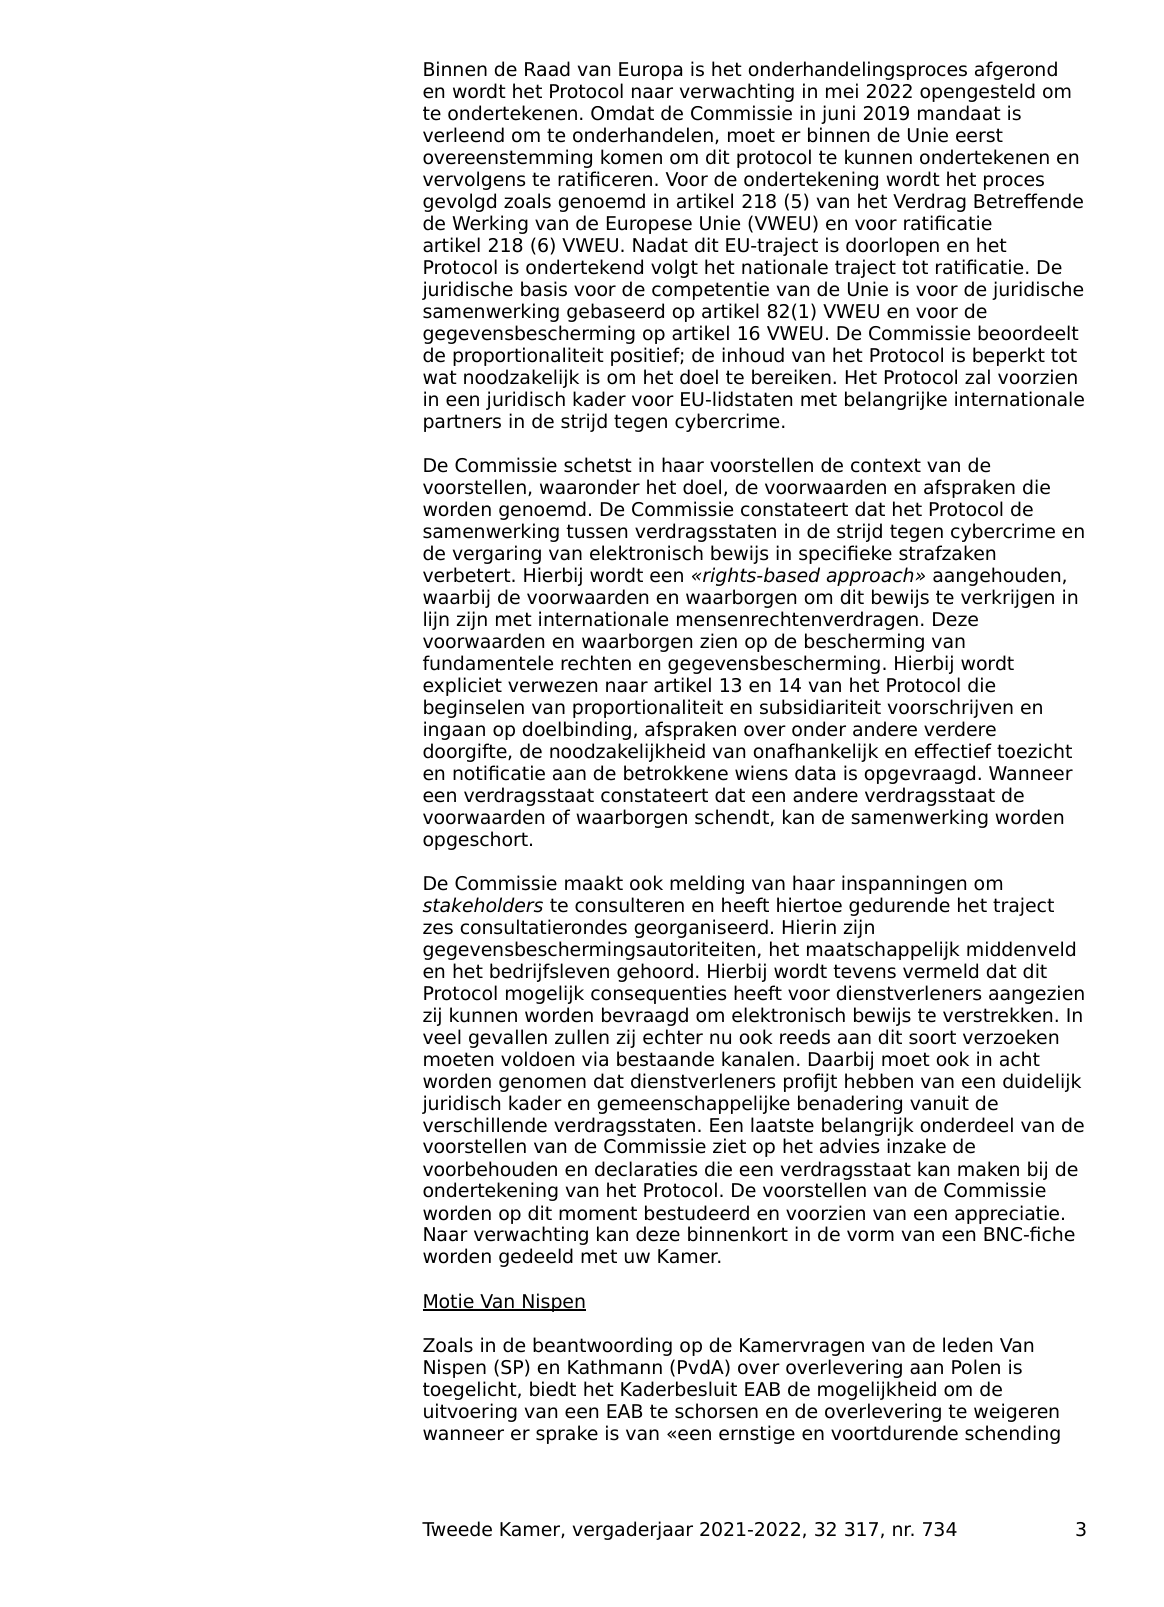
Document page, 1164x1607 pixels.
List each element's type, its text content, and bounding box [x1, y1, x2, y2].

text Zoals in de beantwoording op de Kamervragen van de leden Van Nispen (SP) en Kathmann (PvdA) over overlevering aan Polen is toegelicht, biedt het Kaderbesluit EAB de mogelijkheid om de uitvoering van een EAB te schorsen en de overlevering te weigeren wanneer er sprake is van «een ernstige en voortdurende schending [422, 1335, 1087, 1444]
text De Commissie maakt ook melding van haar inspanningen om stakeholders te consulteren en heeft hiertoe gedurende het traject zes consultatierondes georganiseerd. Hierin zijn gegevensbeschermingsautoriteiten, het maatschappelijk middenveld en het bedrijfsleven gehoord. Hierbij wordt tevens vermeld dat dit Protocol mogelijk consequenties heeft voor dienstverleners aangezien zij kunnen worden bevraagd om elektronisch bewijs te verstrekken. In veel gevallen zullen zij echter nu ook reeds aan dit soort verzoeken moeten voldoen via bestaande kanalen. Daarbij moet ook in acht worden genomen dat dienstverleners profijt hebben van een duidelijk juridisch kader en gemeenschappelijke benadering vanuit de verschillende verdragsstaten. Een laatste belangrijk onderdeel van de voorstellen van de Commissie ziet op het advies inzake de voorbehouden en declaraties die een verdragsstaat kan maken bij de ondertekening van het Protocol. De voorstellen van de Commissie worden op dit moment bestudeerd en voorzien van een appreciatie. Naar verwachting kan deze binnenkort in de vorm van een BNC-fiche worden gedeeld met uw Kamer. [422, 873, 1087, 1268]
subtitle Motie Van Nispen [422, 1291, 1087, 1312]
text De Commissie schetst in haar voorstellen de context van de voorstellen, waaronder het doel, de voorwaarden en afspraken die worden genoemd. De Commissie constateert dat het Protocol de samenwerking tussen verdragsstaten in de strijd tegen cybercrime en de vergaring van elektronisch bewijs in specifieke strafzaken verbetert. Hierbij wordt een «rights-based approach» aangehouden, waarbij de voorwaarden en waarborgen om dit bewijs te verkrijgen in lijn zijn met internationale mensenrechtenverdragen. Deze voorwaarden en waarborgen zien op de bescherming van fundamentele rechten en gegevensbescherming. Hierbij wordt expliciet verwezen naar artikel 13 en 14 van het Protocol die beginselen van proportionaliteit en subsidiariteit voorschrijven en ingaan op doelbinding, afspraken over onder andere verdere doorgifte, de noodzakelijkheid van onafhankelijk en effectief toezicht en notificatie aan de betrokkene wiens data is opgevraagd. Wanneer een verdragsstaat constateert dat een andere verdragsstaat de voorwaarden of waarborgen schendt, kan de samenwerking worden opgeschort. [422, 455, 1087, 851]
text Binnen de Raad van Europa is het onderhandelingsproces afgerond en wordt het Protocol naar verwachting in mei 2022 opengesteld om te ondertekenen. Omdat de Commissie in juni 2019 mandaat is verleend om te onderhandelen, moet er binnen de Unie eerst overeenstemming komen om dit protocol te kunnen ondertekenen en vervolgens te ratificeren. Voor de ondertekening wordt het proces gevolgd zoals genoemd in artikel 218 (5) van het Verdrag Betreffende de Werking van de Europese Unie (VWEU) en voor ratificatie artikel 218 (6) VWEU. Nadat dit EU-traject is doorlopen en het Protocol is ondertekend volgt het nationale traject tot ratificatie. De juridische basis voor de competentie van de Unie is voor de juridische samenwerking gebaseerd op artikel 82(1) VWEU en voor de gegevensbescherming op artikel 16 VWEU. De Commissie beoordeelt de proportionaliteit positief; de inhoud van het Protocol is beperkt tot wat noodzakelijk is om het doel te bereiken. Het Protocol zal voorzien in een juridisch kader voor EU-lidstaten met belangrijke internationale partners in de strijd tegen cybercrime. [422, 59, 1087, 433]
